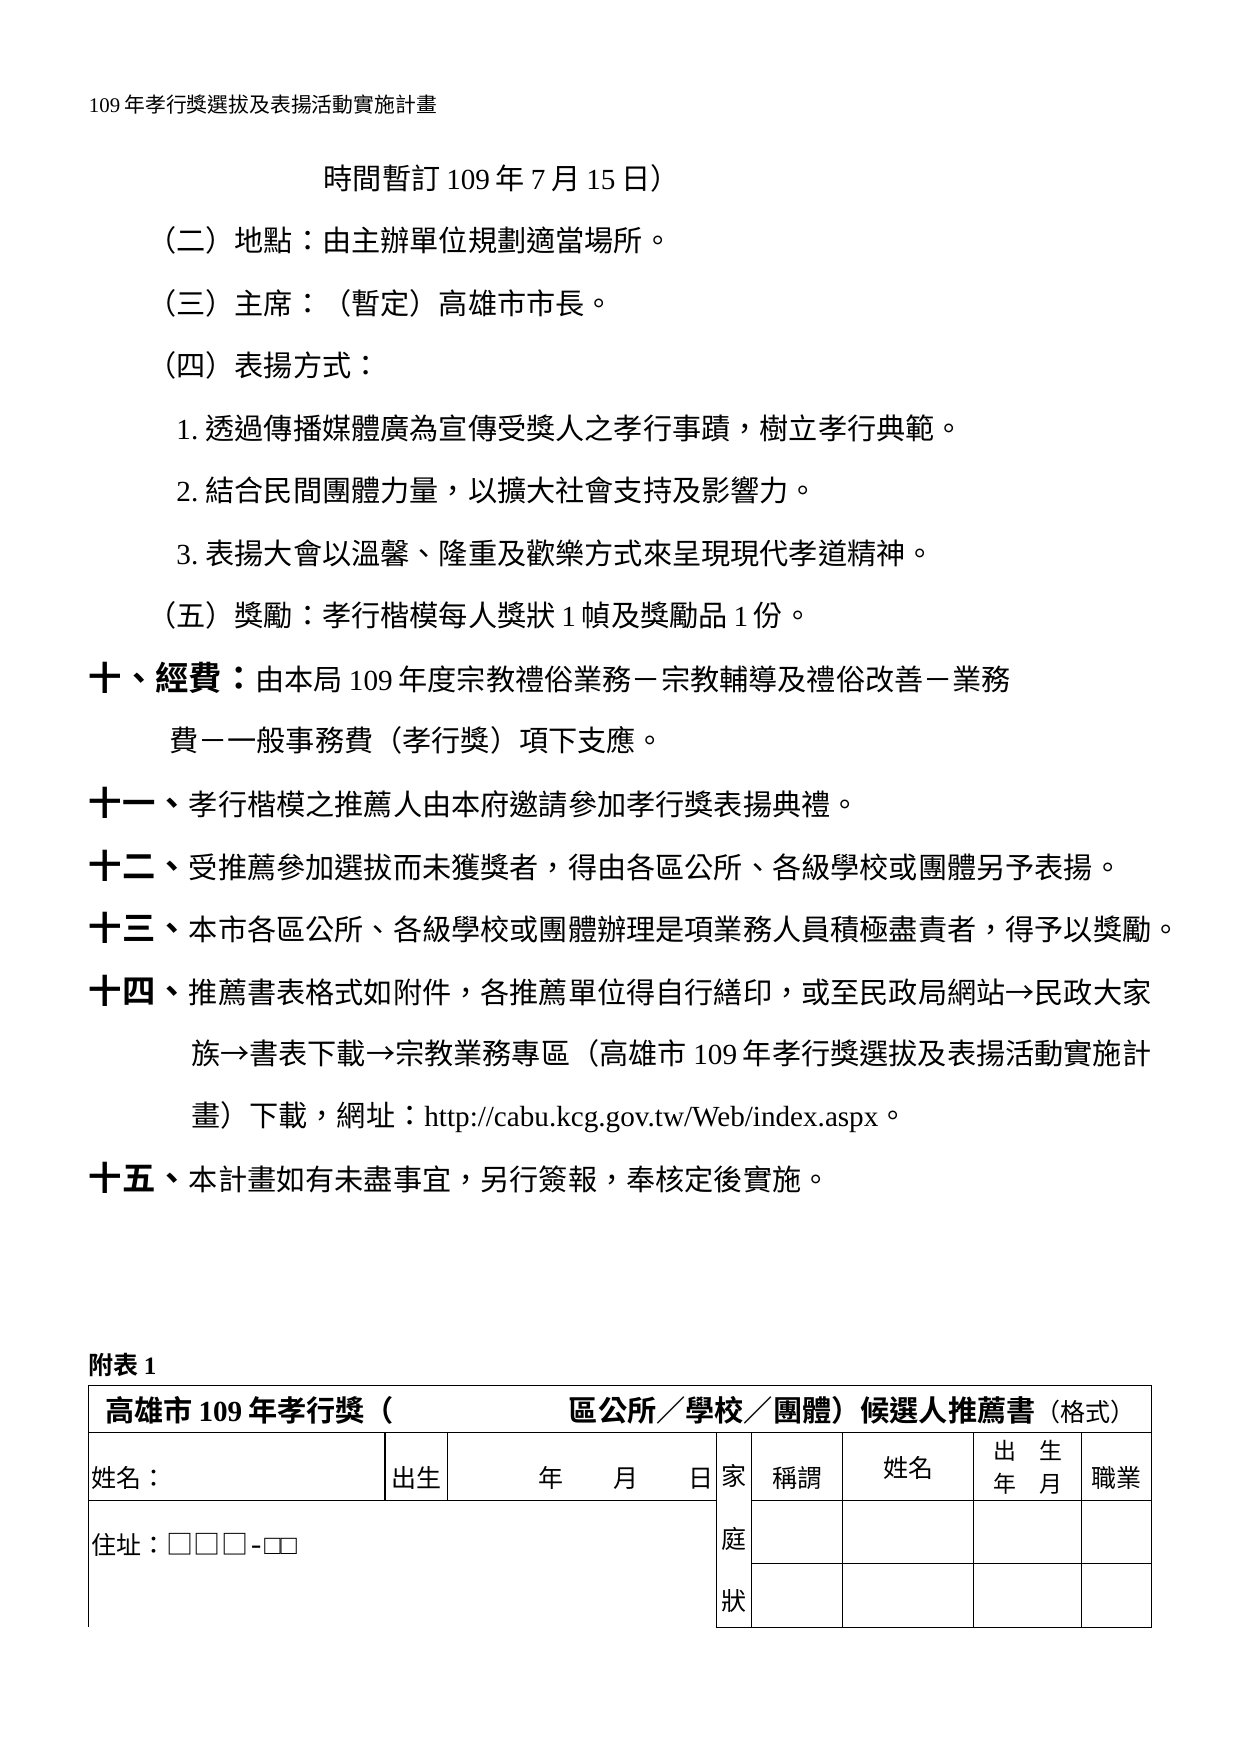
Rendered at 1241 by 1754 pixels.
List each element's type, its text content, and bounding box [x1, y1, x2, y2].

text （二）地點：由主辦單位規劃適當場所。 [89, 197, 1152, 260]
text （五）獎勵：孝行楷模每人獎狀1幀及獎勵品1份。 [89, 572, 1152, 635]
text 十、經費：由本局109年度宗教禮俗業務－宗教輔導及禮俗改善－業務 [89, 635, 1152, 697]
table_cell 職業 [1082, 1433, 1151, 1499]
table_cell 年 月 日 [448, 1433, 716, 1499]
text 1. 透過傳播媒體廣為宣傳受獎人之孝行事蹟，樹立孝行典範。 [89, 385, 1152, 447]
text （三）主席：（暫定）高雄市市長。 [89, 260, 1152, 322]
text 十三、本市各區公所、各級學校或團體辦理是項業務人員積極盡責者，得予以獎勵。 [89, 885, 1152, 947]
table_cell [1082, 1501, 1151, 1563]
table_cell 住址：□□□-□□ [89, 1501, 716, 1627]
text 十五、本計畫如有未盡事宜，另行簽報，奉核定後實施。 [89, 1135, 1152, 1197]
text 十一、孝行楷模之推薦人由本府邀請參加孝行獎表揚典禮。 [89, 760, 1152, 822]
table_cell 姓名 [843, 1433, 973, 1499]
table_cell 家 庭 狀 況 [717, 1433, 751, 1627]
text 費－一般事務費（孝行獎）項下支應。 [89, 697, 1152, 760]
table_cell [974, 1564, 1081, 1627]
text 時間暫訂109年7月15日） [89, 135, 1152, 197]
table_cell [752, 1564, 842, 1627]
table_header 高雄市109年孝行獎（ 區公所／學校／團體）候選人推薦書（格式） [89, 1386, 1151, 1432]
text （四）表揚方式： [89, 322, 1152, 385]
table_cell [1082, 1564, 1151, 1627]
text 附表1 [89, 1322, 1152, 1385]
table_cell 姓名： [89, 1433, 384, 1499]
table_cell [843, 1501, 973, 1563]
table_cell 出 生 年 月 [974, 1433, 1081, 1499]
table_cell [974, 1501, 1081, 1563]
text 十四、推薦書表格式如附件，各推薦單位得自行繕印，或至民政局網站→民政大家族→書表下載→宗教業務專區（高雄市109年孝行獎選拔及表揚活動實施計畫）下載，網址：http://cabu.kcg.gov.tw/Web/index.aspx。 [89, 947, 1152, 1135]
table_cell [752, 1501, 842, 1563]
table_cell [843, 1564, 973, 1627]
text 3. 表揚大會以溫馨、隆重及歡樂方式來呈現現代孝道精神。 [89, 510, 1152, 572]
table_cell 出生 [386, 1433, 447, 1499]
table_cell 稱謂 [752, 1433, 842, 1499]
text 2. 結合民間團體力量，以擴大社會支持及影響力。 [89, 447, 1152, 510]
text 十二、受推薦參加選拔而未獲獎者，得由各區公所、各級學校或團體另予表揚。 [89, 822, 1152, 885]
